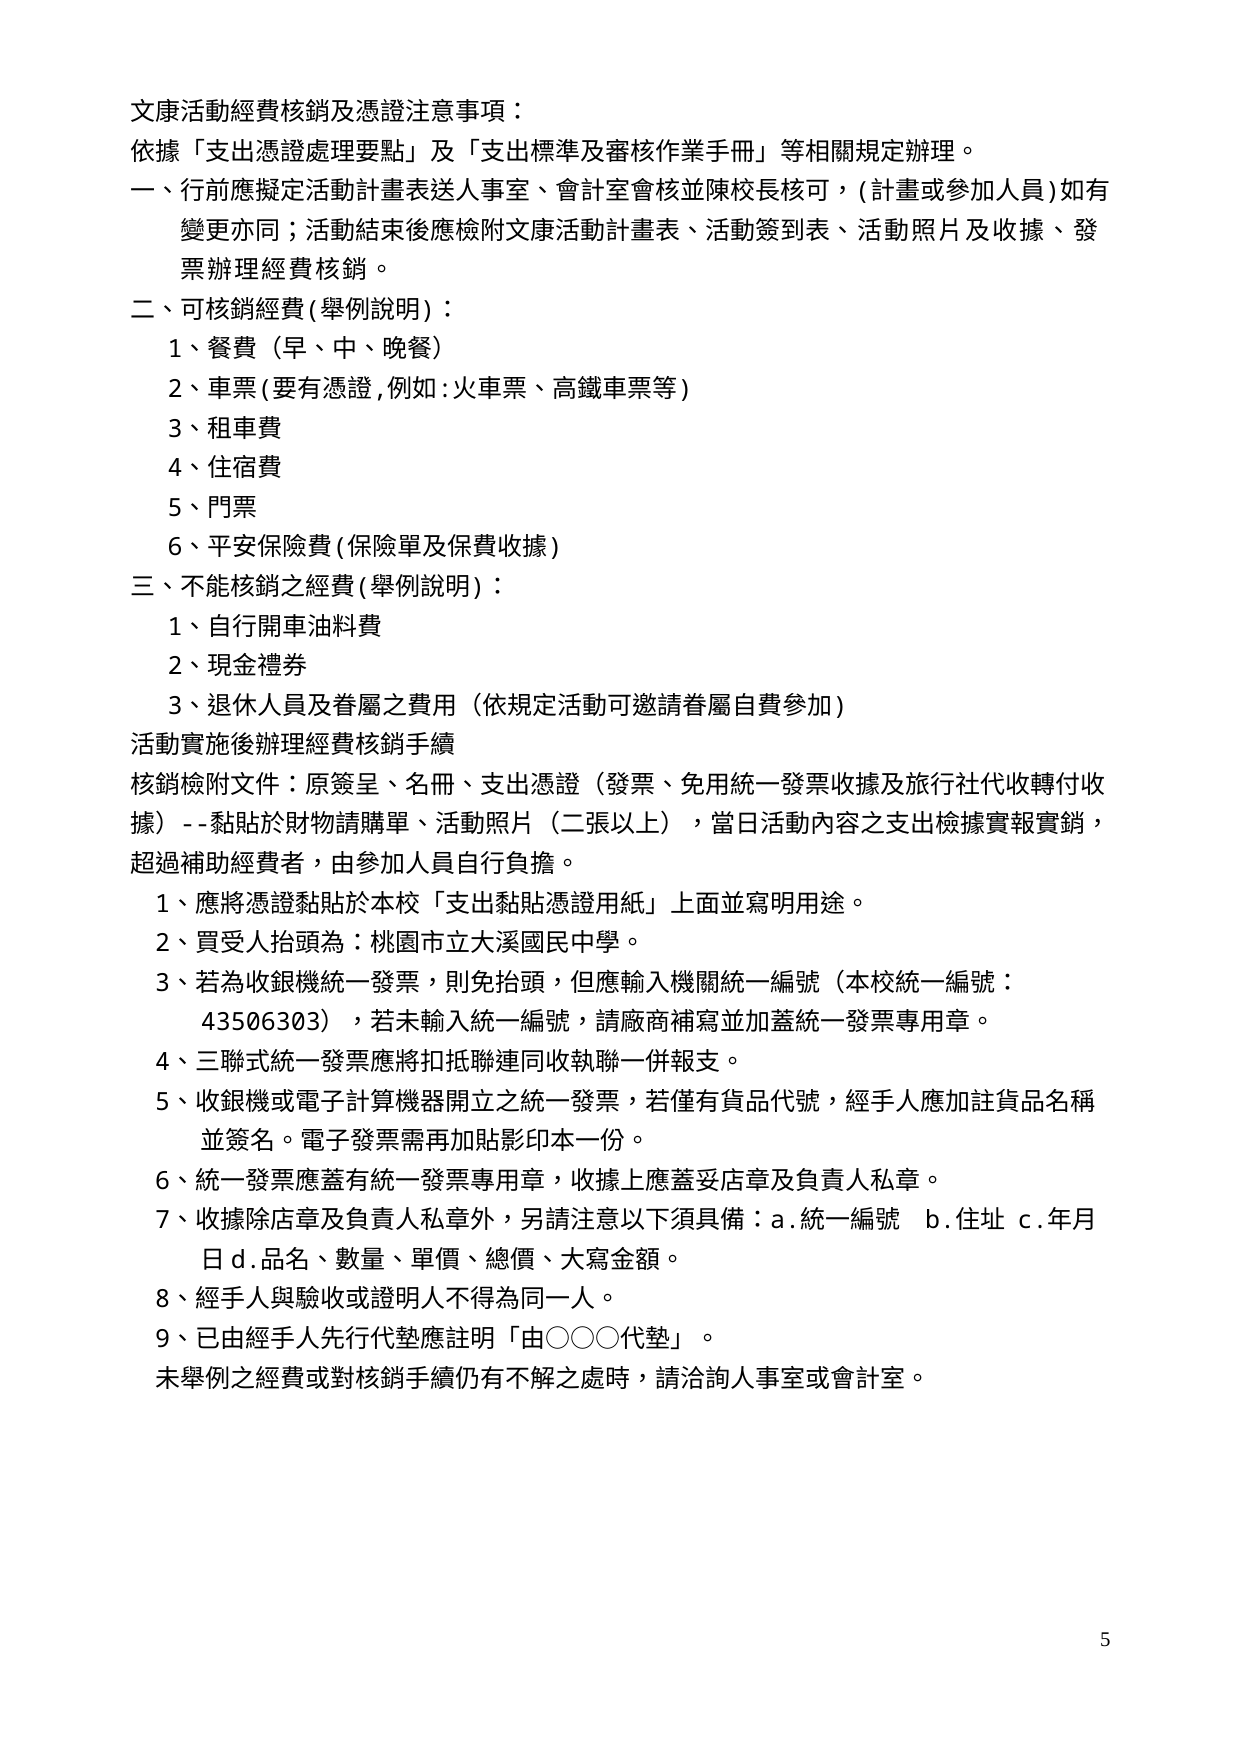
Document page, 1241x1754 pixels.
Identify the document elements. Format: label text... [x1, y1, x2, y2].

text 文康活動經費核銷及憑證注意事項： [130, 89, 1110, 128]
text 三、不能核銷之經費(舉例說明)： [130, 564, 1110, 603]
text 未舉例之經費或對核銷手續仍有不解之處時，請洽詢人事室或會計室。 [155, 1355, 1110, 1395]
text 一、行前應擬定活動計畫表送人事室、會計室會核並陳校長核可，(計畫或參加人員)如有變更亦同；活動結束後應檢附文康活動計畫表、活動簽到表、活動照片及收據、發票辦理經費核銷。 [130, 168, 1110, 287]
text 3、退休人員及眷屬之費用（依規定活動可邀請眷屬自費參加) [130, 682, 1110, 722]
text 6、平安保險費(保險單及保費收據) [130, 524, 1110, 564]
text 核銷檢附文件：原簽呈、名冊、支出憑證（發票、免用統一發票收據及旅行社代收轉付收據）--黏貼於財物請購單、活動照片（二張以上），當日活動內容之支出檢據實報實銷，超過補助經費者，由參加人員自行負擔。 [130, 762, 1110, 880]
text 6、統一發票應蓋有統一發票專用章，收據上應蓋妥店章及負責人私章。 [155, 1157, 1110, 1197]
text 二、可核銷經費(舉例說明)： [130, 287, 1110, 326]
text 活動實施後辦理經費核銷手續 [130, 722, 1110, 762]
text 3、租車費 [130, 405, 1110, 445]
text 5、收銀機或電子計算機器開立之統一發票，若僅有貨品代號，經手人應加註貨品名稱並簽名。電子發票需再加貼影印本一份。 [155, 1078, 1110, 1157]
text 依據「支出憑證處理要點」及「支出標準及審核作業手冊」等相關規定辦理。 [130, 128, 1110, 168]
text 1、自行開車油料費 [130, 603, 1110, 643]
text 2、買受人抬頭為：桃園市立大溪國民中學。 [155, 920, 1110, 959]
text 3、若為收銀機統一發票，則免抬頭，但應輸入機關統一編號（本校統一編號：43506303），若未輸入統一編號，請廠商補寫並加蓋統一發票專用章。 [155, 959, 1110, 1039]
text 9、已由經手人先行代墊應註明「由○○○代墊」。 [155, 1316, 1110, 1355]
text 1、應將憑證黏貼於本校「支出黏貼憑證用紙」上面並寫明用途。 [155, 880, 1110, 920]
text 4、住宿費 [130, 445, 1110, 484]
text 4、三聯式統一發票應將扣抵聯連同收執聯一併報支。 [155, 1039, 1110, 1078]
text 8、經手人與驗收或證明人不得為同一人。 [155, 1276, 1110, 1316]
text 7、收據除店章及負責人私章外，另請注意以下須具備：a.統一編號 b.住址 c.年月日d.品名、數量、單價、總價、大寫金額。 [155, 1197, 1110, 1276]
text 5、門票 [130, 484, 1110, 524]
text 2、現金禮券 [130, 643, 1110, 682]
text 2、車票(要有憑證,例如:火車票、高鐵車票等) [130, 366, 1110, 405]
text 1、餐費（早、中、晚餐） [130, 326, 1110, 366]
